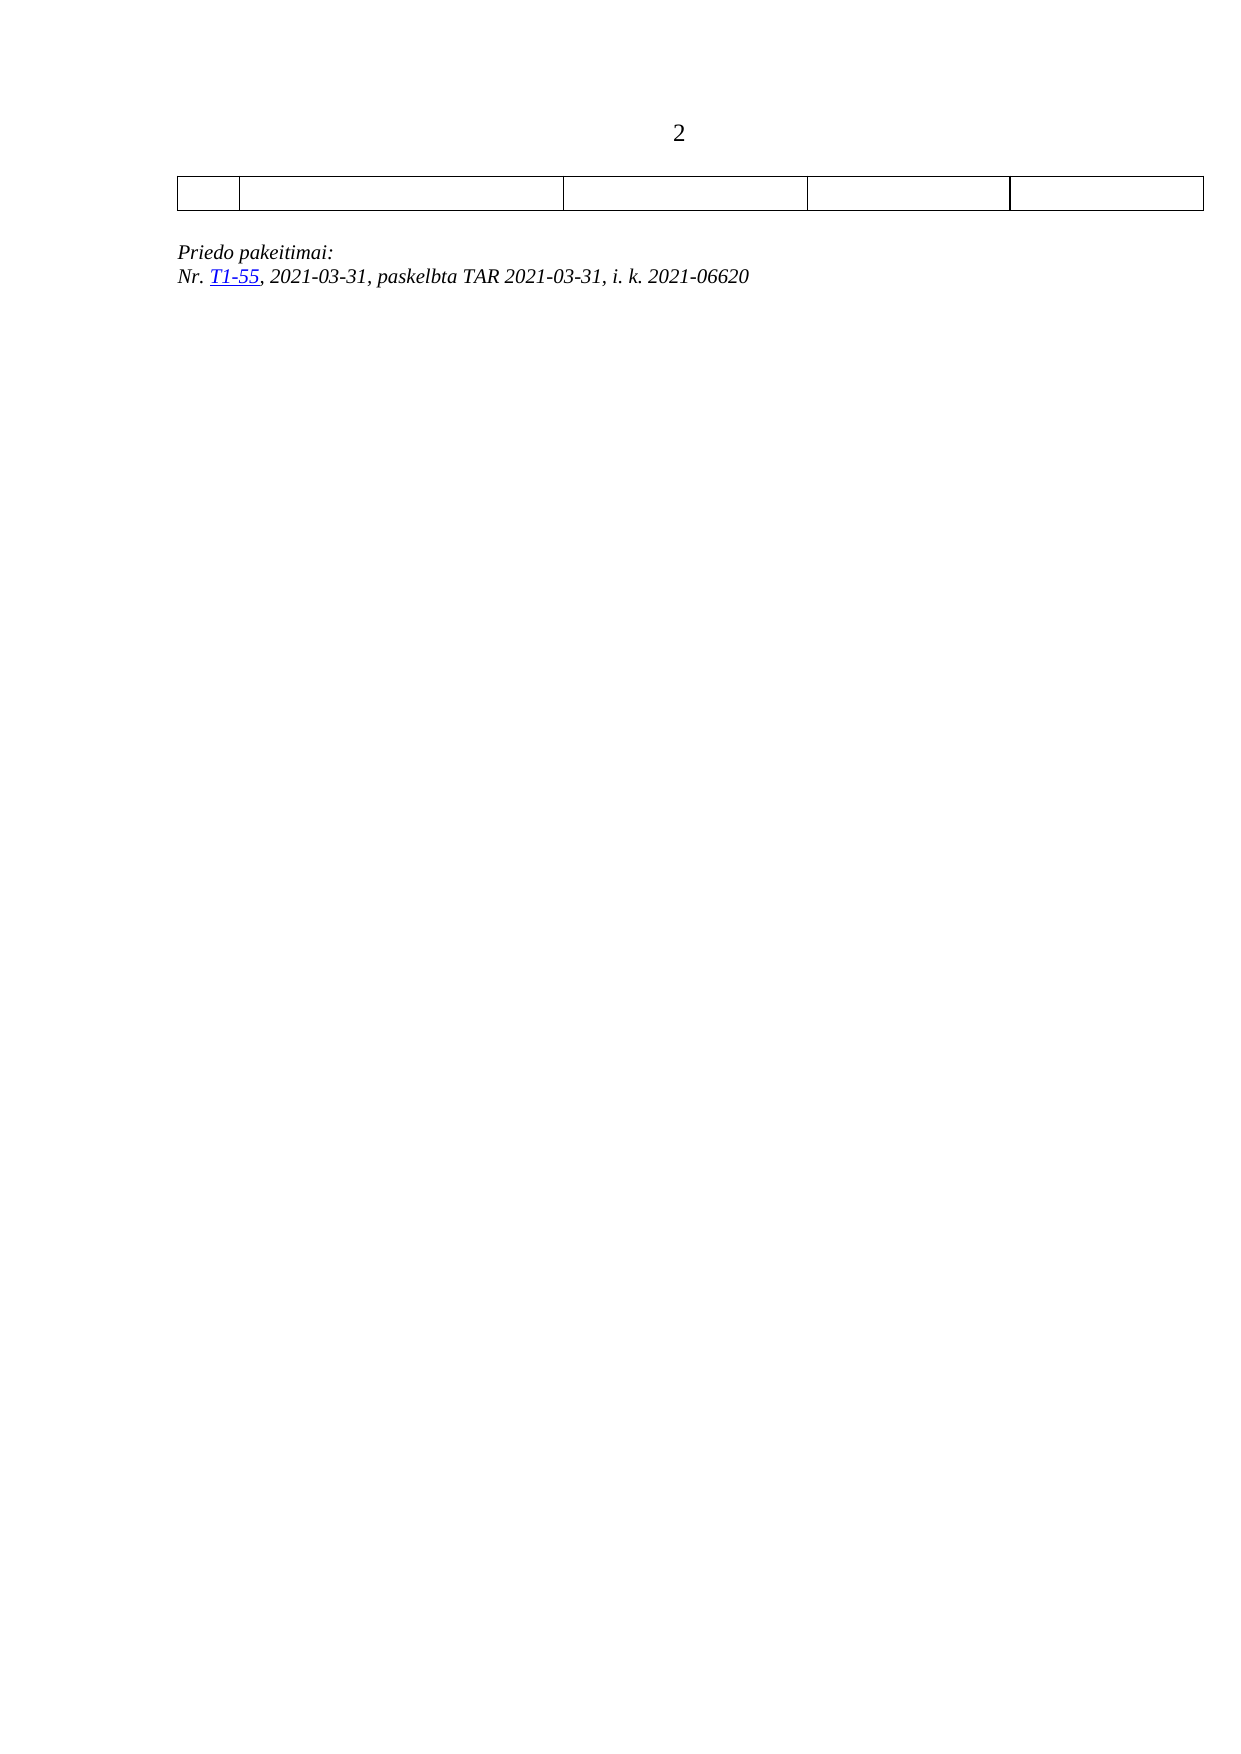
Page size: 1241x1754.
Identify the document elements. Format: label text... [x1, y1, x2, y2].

text Nr. T1-55, 2021-03-31, paskelbta TAR 2021-03-31, i. k. 2021-06620 [177, 264, 1181, 288]
table_cell [240, 177, 563, 210]
table_cell [178, 177, 239, 210]
text Priedo pakeitimai: [177, 240, 1181, 264]
table_cell [564, 177, 807, 210]
table_cell [1011, 177, 1203, 210]
table_cell [808, 177, 1009, 210]
